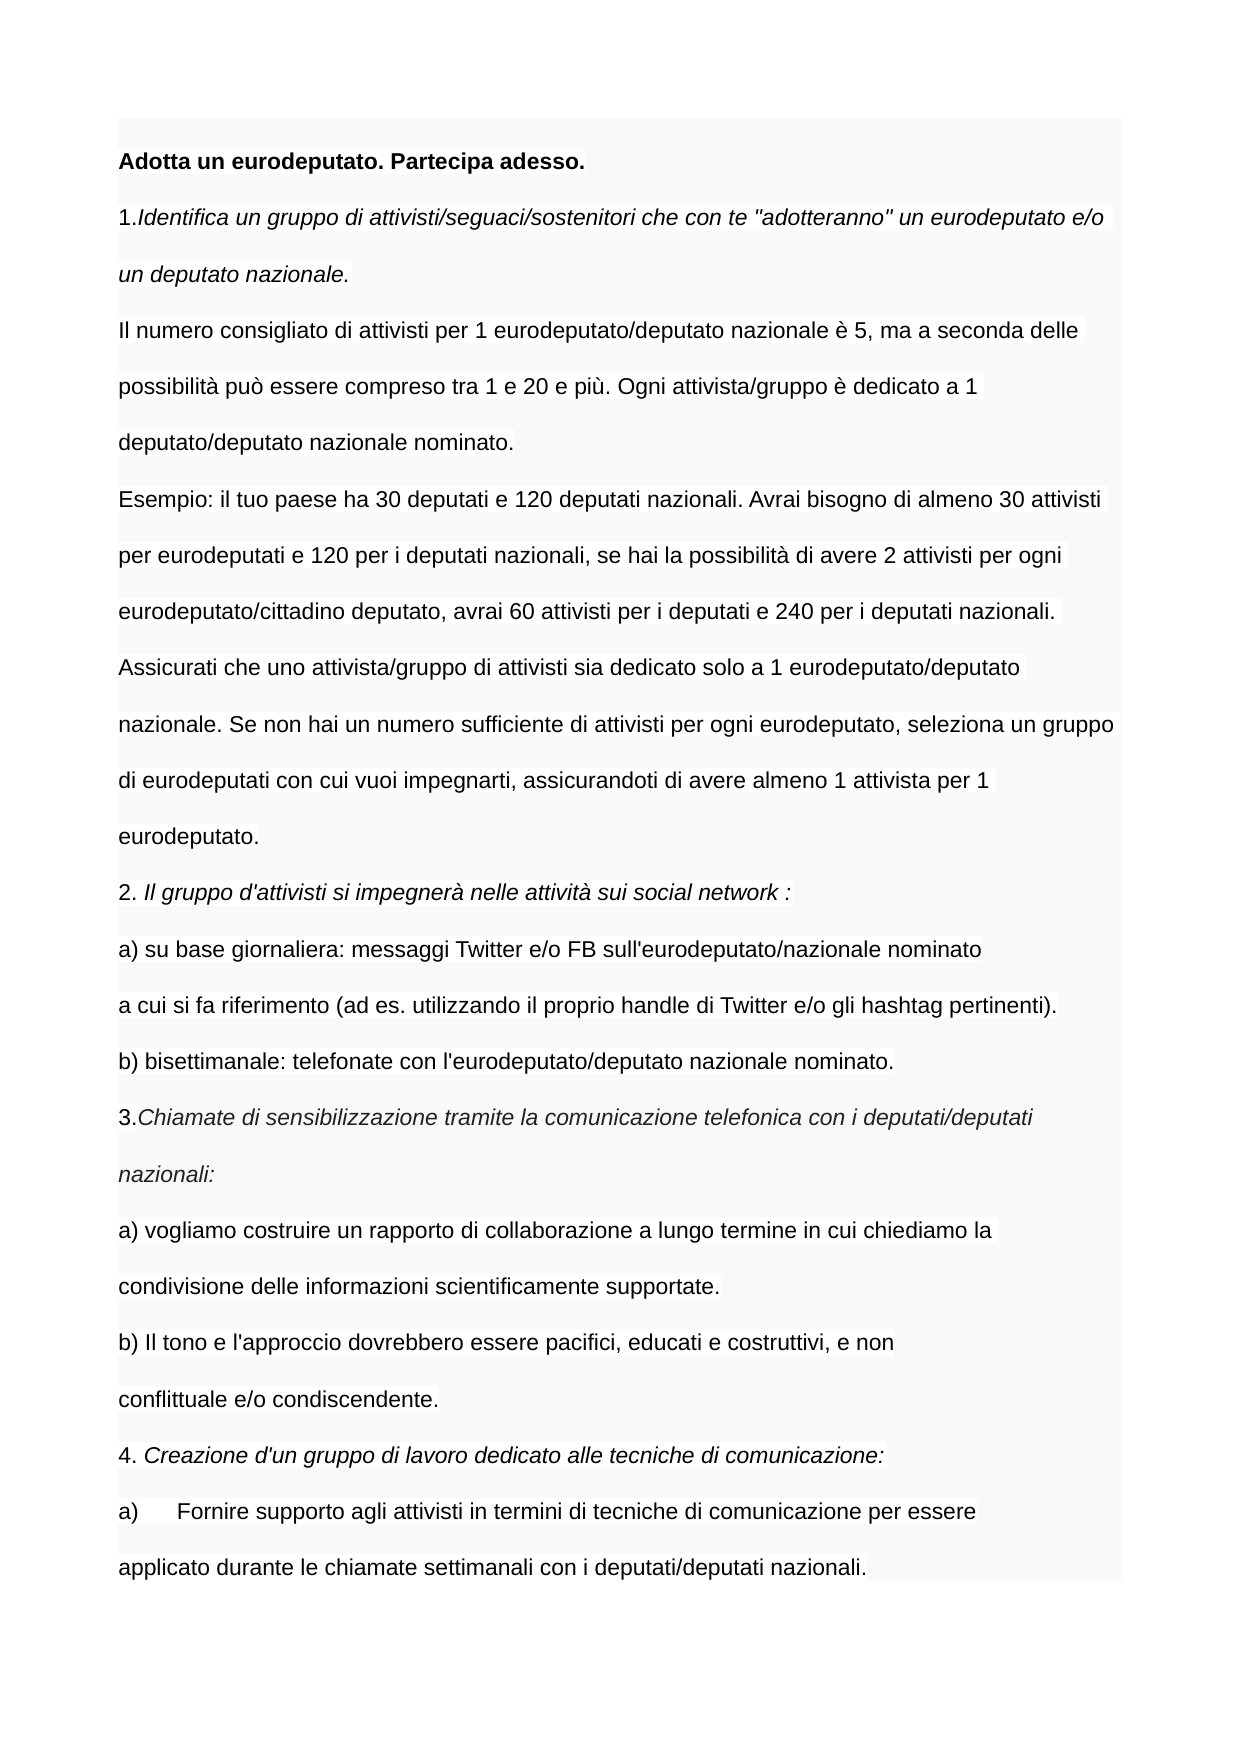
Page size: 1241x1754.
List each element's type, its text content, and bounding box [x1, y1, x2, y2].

text b) Il tono e l'approccio dovrebbero essere pacifici, educati e costruttivi, e non [118, 1299, 1122, 1356]
text 4. Creazione d'un gruppo di lavoro dedicato alle tecniche di comunicazione: [118, 1412, 1122, 1468]
text applicato durante le chiamate settimanali con i deputati/deputati nazionali. [118, 1524, 1122, 1581]
text b) bisettimanale: telefonate con l'eurodeputato/deputato nazionale nominato. [118, 1018, 1122, 1074]
text a) su base giornaliera: messaggi Twitter e/o FB sull'eurodeputato/nazionale nominato [118, 906, 1122, 962]
text a cui si fa riferimento (ad es. utilizzando il proprio handle di Twitter e/o gli hashtag pertinenti). [118, 962, 1122, 1018]
text conflittuale e/o condiscendente. [118, 1356, 1122, 1412]
text Esempio: il tuo paese ha 30 deputati e 120 deputati nazionali. Avrai bisogno di almeno 30 attivisti per eurodeputati e 120 per i deputati nazionali, se hai la possibilità di avere 2 attivisti per ogni eurodeputato/cittadino deputato, avrai 60 attivisti per i deputati e 240 per i deputati nazionali. Assicurati che uno attivista/gruppo di attivisti sia dedicato solo a 1 eurodeputato/deputato nazionale. Se non hai un numero sufficiente di attivisti per ogni eurodeputato, seleziona un gruppo di eurodeputati con cui vuoi impegnarti, assicurandoti di avere almeno 1 attivista per 1 eurodeputato. [118, 456, 1122, 849]
text 2. Il gruppo d'attivisti si impegnerà nelle attività sui social network : [118, 849, 1122, 906]
text a) Fornire supporto agli attivisti in termini di tecniche di comunicazione per essere [118, 1468, 1122, 1524]
text Adotta un eurodeputato. Partecipa adesso. [118, 118, 1122, 174]
text 1.Identifica un gruppo di attivisti/seguaci/sostenitori che con te "adotteranno" un eurodeputato e/o un deputato nazionale. [118, 174, 1122, 287]
text 3.Chiamate di sensibilizzazione tramite la comunicazione telefonica con i deputati/deputati nazionali: [118, 1074, 1122, 1187]
text a) vogliamo costruire un rapporto di collaborazione a lungo termine in cui chiediamo la condivisione delle informazioni scientificamente supportate. [118, 1187, 1122, 1299]
text Il numero consigliato di attivisti per 1 eurodeputato/deputato nazionale è 5, ma a seconda delle possibilità può essere compreso tra 1 e 20 e più. Ogni attivista/gruppo è dedicato a 1 deputato/deputato nazionale nominato. [118, 287, 1122, 456]
